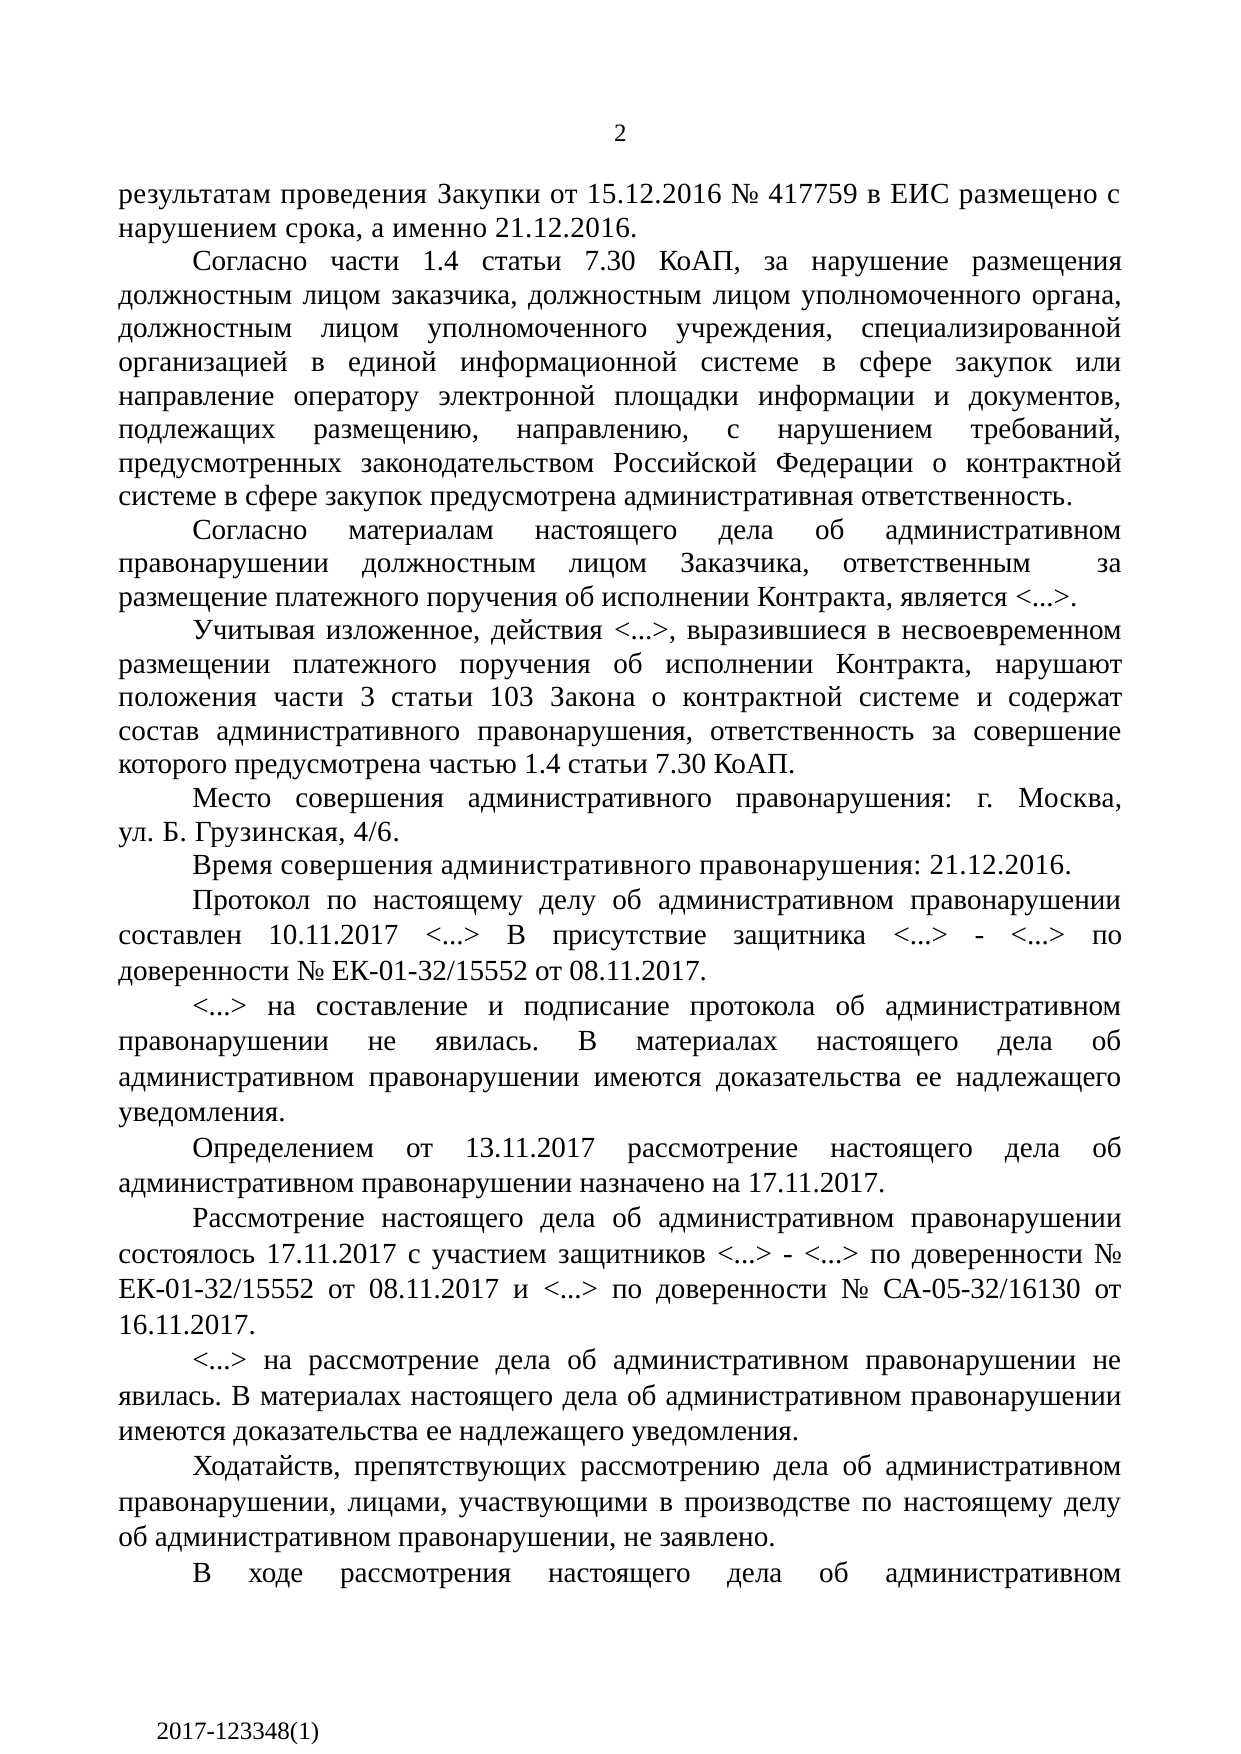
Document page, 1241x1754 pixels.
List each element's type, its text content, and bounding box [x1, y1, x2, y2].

text Место совершения административного правонарушения: г. Москва, ул. Б. Грузинская, 4/6. [118, 780, 1122, 847]
text Ходатайств, препятствующих рассмотрению дела об административном правонарушении, лицами, участвующими в производстве по настоящему делу об административном правонарушении, не заявлено. [118, 1447, 1122, 1554]
text <...> на составление и подписание протокола об административном правонарушении не явилась. В материалах настоящего дела об административном правонарушении имеются доказательства ее надлежащего уведомления. [118, 987, 1122, 1129]
text <...> на рассмотрение дела об административном правонарушении не явилась. В материалах настоящего дела об административном правонарушении имеются доказательства ее надлежащего уведомления. [118, 1341, 1122, 1447]
text Определением от 13.11.2017 рассмотрение настоящего дела об административном правонарушении назначено на 17.11.2017. [118, 1129, 1122, 1199]
text Протокол по настоящему делу об административном правонарушении составлен 10.11.2017 <...> В присутствие защитника <...> - <...> по доверенности № ЕК-01-32/15552 от 08.11.2017. [118, 881, 1122, 987]
text Согласно части 1.4 статьи 7.30 КоАП, за нарушение размещения должностным лицом заказчика, должностным лицом уполномоченного органа, должностным лицом уполномоченного учреждения, специализированной организацией в единой информационной системе в сфере закупок или направление оператору электронной площадки информации и документов, подлежащих размещению, направлению, с нарушением требований, предусмотренных законодательством Российской Федерации о контрактной системе в сфере закупок предусмотрена административная ответственность. [118, 243, 1122, 512]
text Рассмотрение настоящего дела об административном правонарушении состоялось 17.11.2017 с участием защитников <...> - <...> по доверенности № ЕК-01-32/15552 от 08.11.2017 и <...> по доверенности № СА-05-32/16130 от 16.11.2017. [118, 1199, 1122, 1341]
text результатам проведения Закупки от 15.12.2016 № 417759 в ЕИС размещено с нарушением срока, а именно 21.12.2016. [118, 176, 1122, 243]
text Время совершения административного правонарушения: 21.12.2016. [118, 847, 1122, 881]
text В ходе рассмотрения настоящего дела об административном [118, 1554, 1122, 1589]
text Согласно материалам настоящего дела об административном правонарушении должностным лицом Заказчика, ответственным за размещение платежного поручения об исполнении Контракта, является <...>. [118, 512, 1122, 612]
text Учитывая изложенное, действия <...>, выразившиеся в несвоевременном размещении платежного поручения об исполнении Контракта, нарушают положения части 3 статьи 103 Закона о контрактной системе и содержат состав административного правонарушения, ответственность за совершение которого предусмотрена частью 1.4 статьи 7.30 КоАП. [118, 612, 1122, 780]
